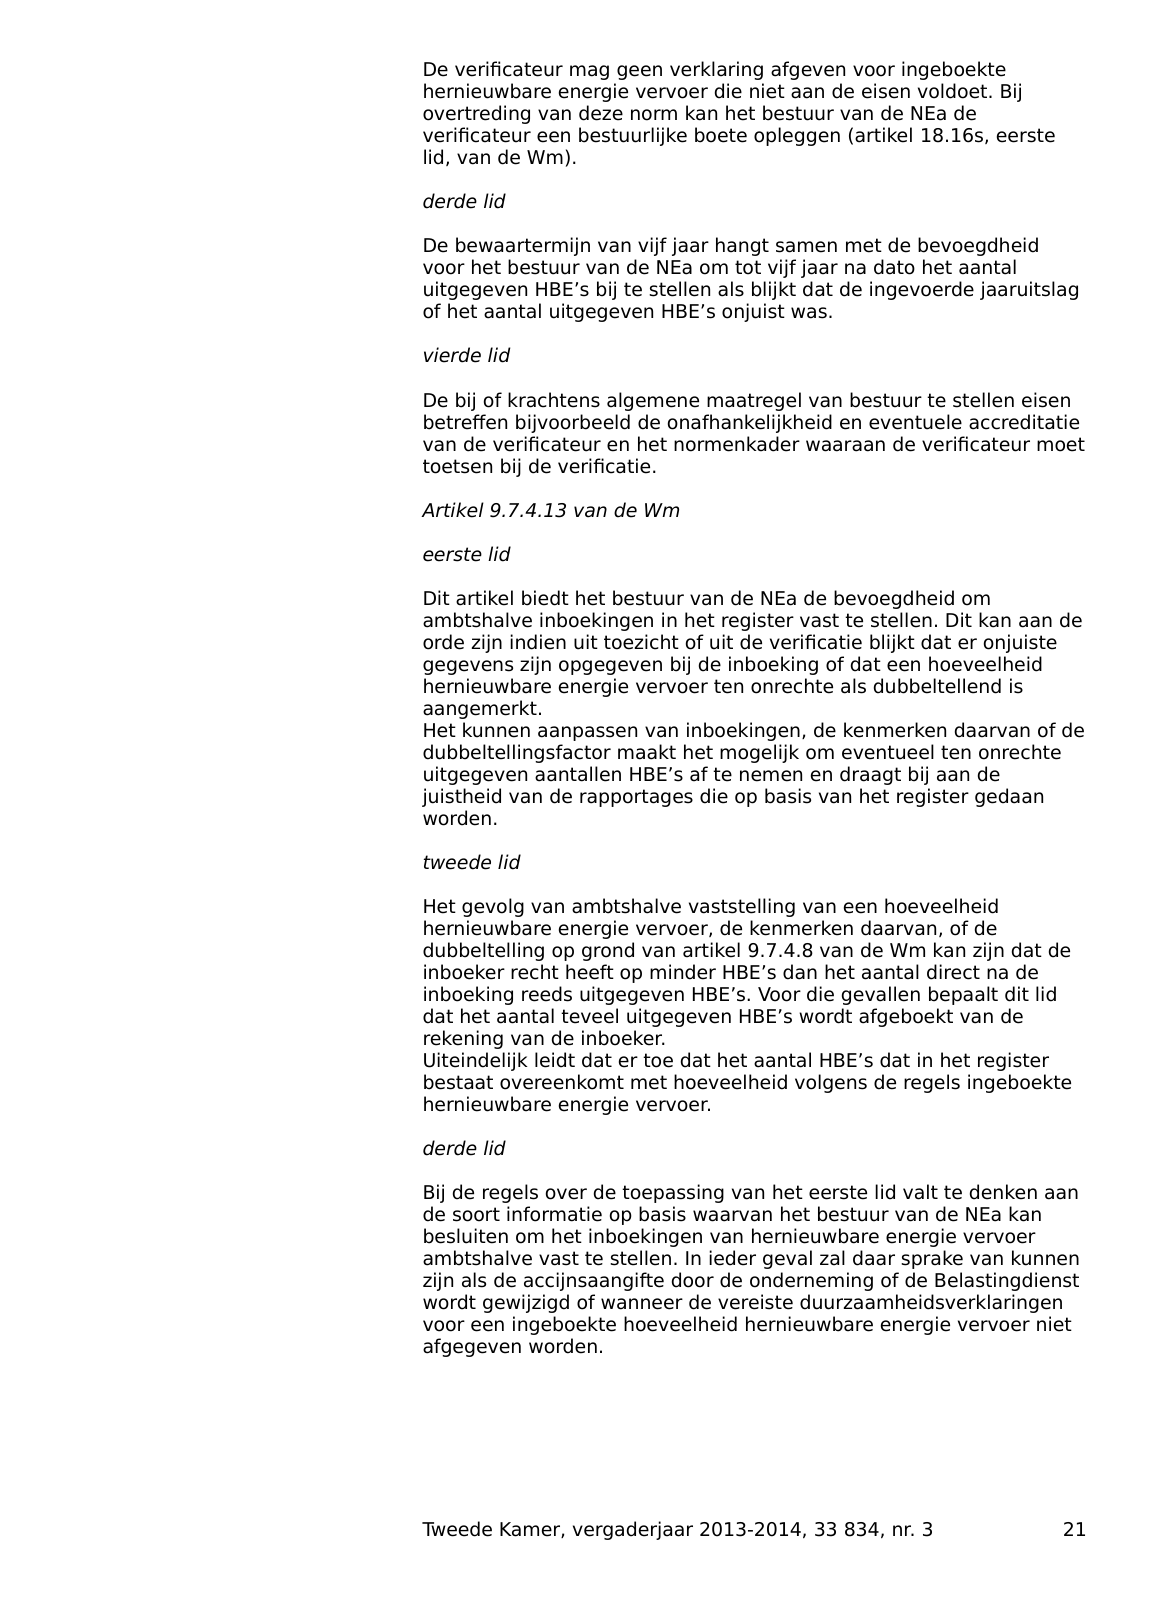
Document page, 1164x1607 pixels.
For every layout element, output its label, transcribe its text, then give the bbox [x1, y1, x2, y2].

text De verificateur mag geen verklaring afgeven voor ingeboekte hernieuwbare energie vervoer die niet aan de eisen voldoet. Bij overtreding van deze norm kan het bestuur van de NEa de verificateur een bestuurlijke boete opleggen (artikel 18.16s, eerste lid, van de Wm). [422, 59, 1087, 169]
subtitle derde lid [422, 191, 1087, 213]
subtitle derde lid [422, 1138, 1087, 1160]
subtitle vierde lid [422, 345, 1087, 367]
text Bij de regels over de toepassing van het eerste lid valt te denken aan de soort informatie op basis waarvan het bestuur van de NEa kan besluiten om het inboekingen van hernieuwbare energie vervoer ambtshalve vast te stellen. In ieder geval zal daar sprake van kunnen zijn als de accijnsaangifte door de onderneming of de Belastingdienst wordt gewijzigd of wanneer de vereiste duurzaamheidsverklaringen voor een ingeboekte hoeveelheid hernieuwbare energie vervoer niet afgegeven worden. [422, 1182, 1087, 1358]
subtitle tweede lid [422, 852, 1087, 874]
text Het gevolg van ambtshalve vaststelling van een hoeveelheid hernieuwbare energie vervoer, de kenmerken daarvan, of de dubbeltelling op grond van artikel 9.7.4.8 van de Wm kan zijn dat de inboeker recht heeft op minder HBE’s dan het aantal direct na de inboeking reeds uitgegeven HBE’s. Voor die gevallen bepaalt dit lid dat het aantal teveel uitgegeven HBE’s wordt afgeboekt van de rekening van de inboeker. [422, 896, 1087, 1050]
text Het kunnen aanpassen van inboekingen, de kenmerken daarvan of de dubbeltellingsfactor maakt het mogelijk om eventueel ten onrechte uitgegeven aantallen HBE’s af te nemen en draagt bij aan de juistheid van de rapportages die op basis van het register gedaan worden. [422, 720, 1087, 830]
subtitle Artikel 9.7.4.13 van de Wm [422, 500, 1087, 522]
text De bewaartermijn van vijf jaar hangt samen met de bevoegdheid voor het bestuur van de NEa om tot vijf jaar na dato het aantal uitgegeven HBE’s bij te stellen als blijkt dat de ingevoerde jaaruitslag of het aantal uitgegeven HBE’s onjuist was. [422, 235, 1087, 323]
text Uiteindelijk leidt dat er toe dat het aantal HBE’s dat in het register bestaat overeenkomt met hoeveelheid volgens de regels ingeboekte hernieuwbare energie vervoer. [422, 1050, 1087, 1116]
subtitle eerste lid [422, 544, 1087, 566]
text De bij of krachtens algemene maatregel van bestuur te stellen eisen betreffen bijvoorbeeld de onafhankelijkheid en eventuele accreditatie van de verificateur en het normenkader waaraan de verificateur moet toetsen bij de verificatie. [422, 389, 1087, 477]
text Dit artikel biedt het bestuur van de NEa de bevoegdheid om ambtshalve inboekingen in het register vast te stellen. Dit kan aan de orde zijn indien uit toezicht of uit de verificatie blijkt dat er onjuiste gegevens zijn opgegeven bij de inboeking of dat een hoeveelheid hernieuwbare energie vervoer ten onrechte als dubbeltellend is aangemerkt. [422, 588, 1087, 720]
